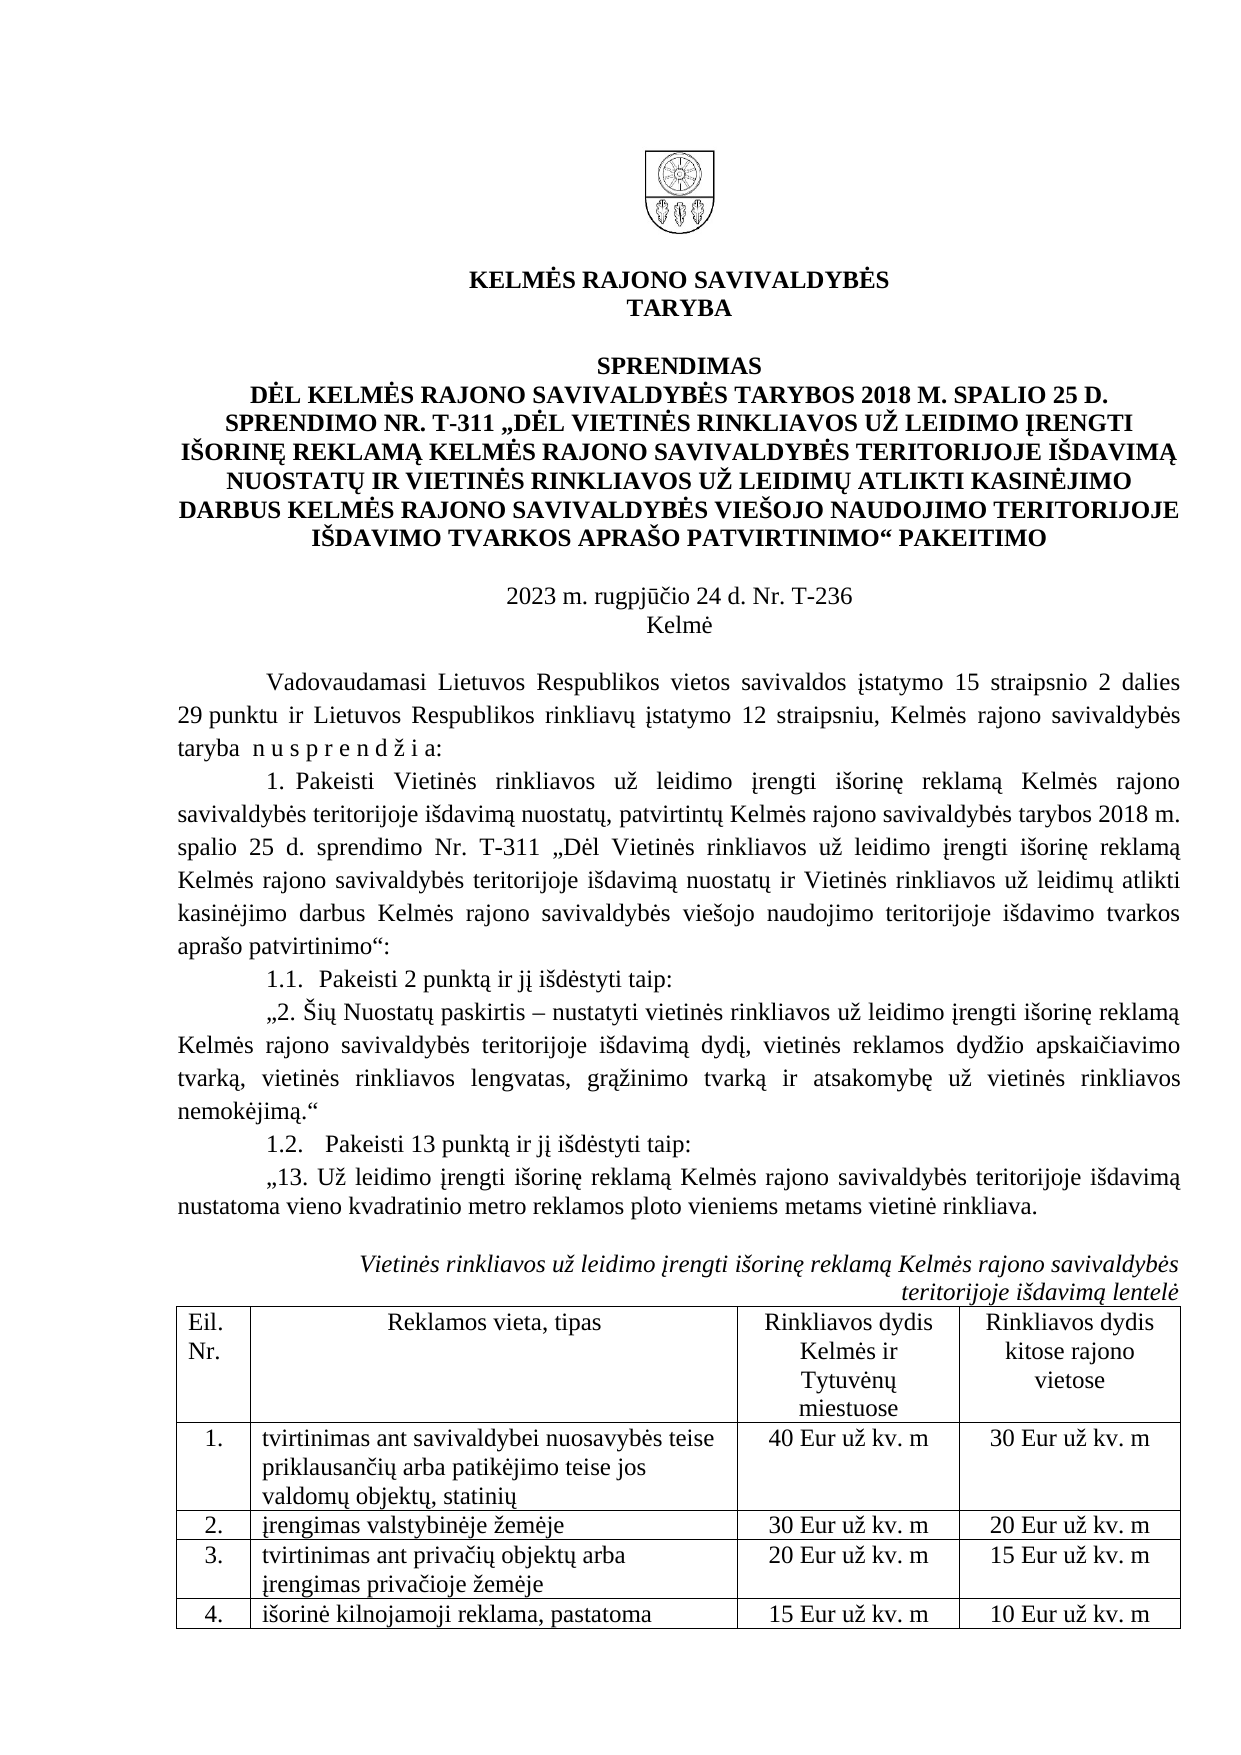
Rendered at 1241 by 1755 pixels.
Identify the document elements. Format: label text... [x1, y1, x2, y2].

table_cell 2. [177, 1511, 250, 1539]
text SPRENDIMAS [177, 351, 1181, 380]
table_cell 15 Eur už kv. m [738, 1599, 959, 1628]
text „13. Už leidimo įrengti išorinę reklamą Kelmės rajono savivaldybės teritorijoje išdavimą nustatoma vieno kvadratinio metro reklamos ploto vieniems metams vietinė rinkliava. [177, 1162, 1181, 1220]
table_cell 15 Eur už kv. m [960, 1540, 1180, 1598]
table_cell 4. [177, 1599, 250, 1628]
text 1. Pakeisti Vietinės rinkliavos už leidimo įrengti išorinę reklamą Kelmės rajono savivaldybės teritorijoje išdavimą nuostatų, patvirtintų Kelmės rajono savivaldybės tarybos 2018 m. spalio 25 d. sprendimo Nr. T-311 „Dėl Vietinės rinkliavos už leidimo įrengti išorinę reklamą Kelmės rajono savivaldybės teritorijoje išdavimą nuostatų ir Vietinės rinkliavos už leidimų atlikti kasinėjimo darbus Kelmės rajono savivaldybės viešojo naudojimo teritorijoje išdavimo tvarkos aprašo patvirtinimo“: [177, 766, 1181, 960]
table_header Rinkliavos dydis Kelmės ir Tytuvėnų miestuose [738, 1307, 959, 1422]
table_cell 30 Eur už kv. m [960, 1423, 1180, 1509]
table_header Reklamos vieta, tipas [251, 1307, 737, 1422]
text Vietinės rinkliavos už leidimo įrengti išorinę reklamą Kelmės rajono savivaldybės teritorijoje išdavimą lentelė [177, 1249, 1181, 1306]
table_cell 10 Eur už kv. m [960, 1599, 1180, 1628]
text 1.1. Pakeisti 2 punktą ir jį išdėstyti taip: [177, 964, 1181, 993]
table_cell 40 Eur už kv. m [738, 1423, 959, 1509]
text Kelmė [177, 610, 1181, 638]
table_header Rinkliavos dydis kitose rajono vietose [960, 1307, 1180, 1422]
text „2. Šių Nuostatų paskirtis – nustatyti vietinės rinkliavos už leidimo įrengti išorinę reklamą Kelmės rajono savivaldybės teritorijoje išdavimą dydį, vietinės reklamos dydžio apskaičiavimo tvarką, vietinės rinkliavos lengvatas, grąžinimo tvarką ir atsakomybę už vietinės rinkliavos nemokėjimą.“ [177, 997, 1181, 1125]
table_cell 30 Eur už kv. m [738, 1511, 959, 1539]
text DĖL KELMĖS RAJONO SAVIVALDYBĖS TARYBOS 2018 M. SPALIO 25 D. SPRENDIMO NR. T-311 „DĖL VIETINĖS RINKLIAVOS UŽ LEIDIMO ĮRENGTI IŠORINĘ REKLAMĄ KELMĖS RAJONO SAVIVALDYBĖS TERITORIJOJE IŠDAVIMĄ NUOSTATŲ IR VIETINĖS RINKLIAVOS UŽ LEIDIMŲ ATLIKTI KASINĖJIMO DARBUS KELMĖS RAJONO SAVIVALDYBĖS VIEŠOJO NAUDOJIMO TERITORIJOJE IŠDAVIMO TVARKOS APRAŠO PATVIRTINIMO“ PAKEITIMO [177, 380, 1181, 552]
table_cell išorinė kilnojamoji reklama, pastatoma [251, 1599, 737, 1628]
subtitle KELMĖS RAJONO SAVIVALDYBĖS [177, 265, 1181, 293]
text TARYBA [177, 293, 1181, 322]
text 1.2. Pakeisti 13 punktą ir jį išdėstyti taip: [177, 1129, 1181, 1158]
table_cell tvirtinimas ant savivaldybei nuosavybės teise priklausančių arba patikėjimo teise jos valdomų objektų, statinių [251, 1423, 737, 1509]
text Vadovaudamasi Lietuvos Respublikos vietos savivaldos įstatymo 15 straipsnio 2 dalies 29 punktu ir Lietuvos Respublikos rinkliavų įstatymo 12 straipsniu, Kelmės rajono savivaldybės taryba nusprendžia: [177, 667, 1181, 762]
table_cell 20 Eur už kv. m [738, 1540, 959, 1598]
table_cell 1. [177, 1423, 250, 1509]
text 2023 m. rugpjūčio 24 d. Nr. T-236 [177, 581, 1181, 610]
table_cell 3. [177, 1540, 250, 1598]
table_cell 20 Eur už kv. m [960, 1511, 1180, 1539]
table_header Eil. Nr. [177, 1307, 250, 1422]
table_cell įrengimas valstybinėje žemėje [251, 1511, 737, 1539]
table_cell tvirtinimas ant privačių objektų arba įrengimas privačioje žemėje [251, 1540, 737, 1598]
